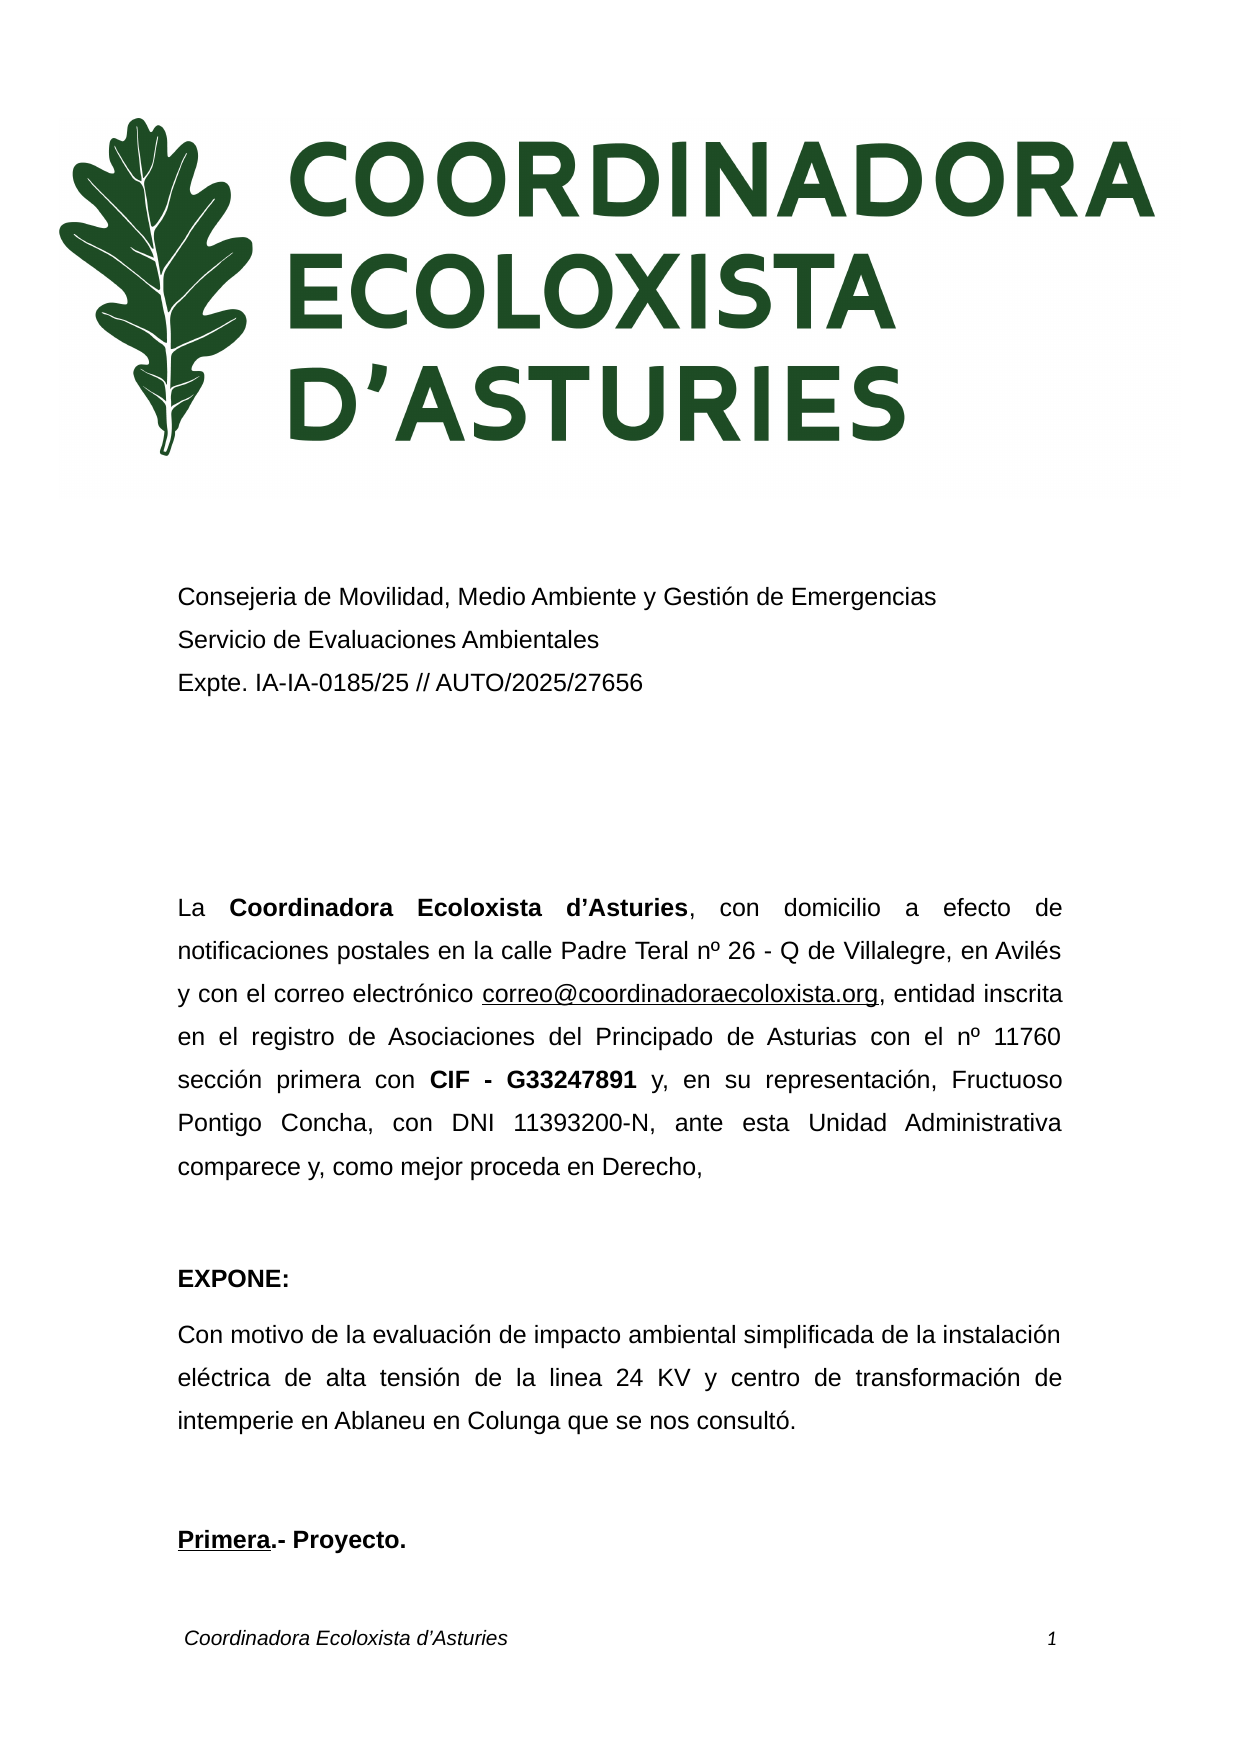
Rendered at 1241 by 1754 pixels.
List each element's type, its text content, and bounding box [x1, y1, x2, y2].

text Servicio de Evaluaciones Ambientales [177, 625, 1063, 654]
text EXPONE: [177, 1264, 1063, 1292]
text Expte. IA-IA-0185/25 // AUTO/2025/27656 [177, 668, 1063, 697]
text Primera.- Proyecto. [177, 1525, 1063, 1553]
picture [59, 118, 1182, 499]
subtitle Consejeria de Movilidad, Medio Ambiente y Gestión de Emergencias [177, 582, 1063, 611]
text La Coordinadora Ecoloxista d’Asturies, con domicilio a efecto de notificaciones postales en la calle Padre Teral nº 26 - Q de Villalegre, en Avilés y con el correo electrónico correo@coordinadoraecoloxista.org, entidad inscrita en el registro de Asociaciones del Principado de Asturias con el nº 11760 sección primera con CIF - G33247891 y, en su representación, Fructuoso Pontigo Concha, con DNI 11393200-N, ante esta Unidad Administrativa comparece y, como mejor proceda en Derecho, [177, 893, 1063, 1180]
text Con motivo de la evaluación de impacto ambiental simplificada de la instalación eléctrica de alta tensión de la linea 24 KV y centro de transformación de intemperie en Ablaneu en Colunga que se nos consultó. [177, 1320, 1063, 1435]
